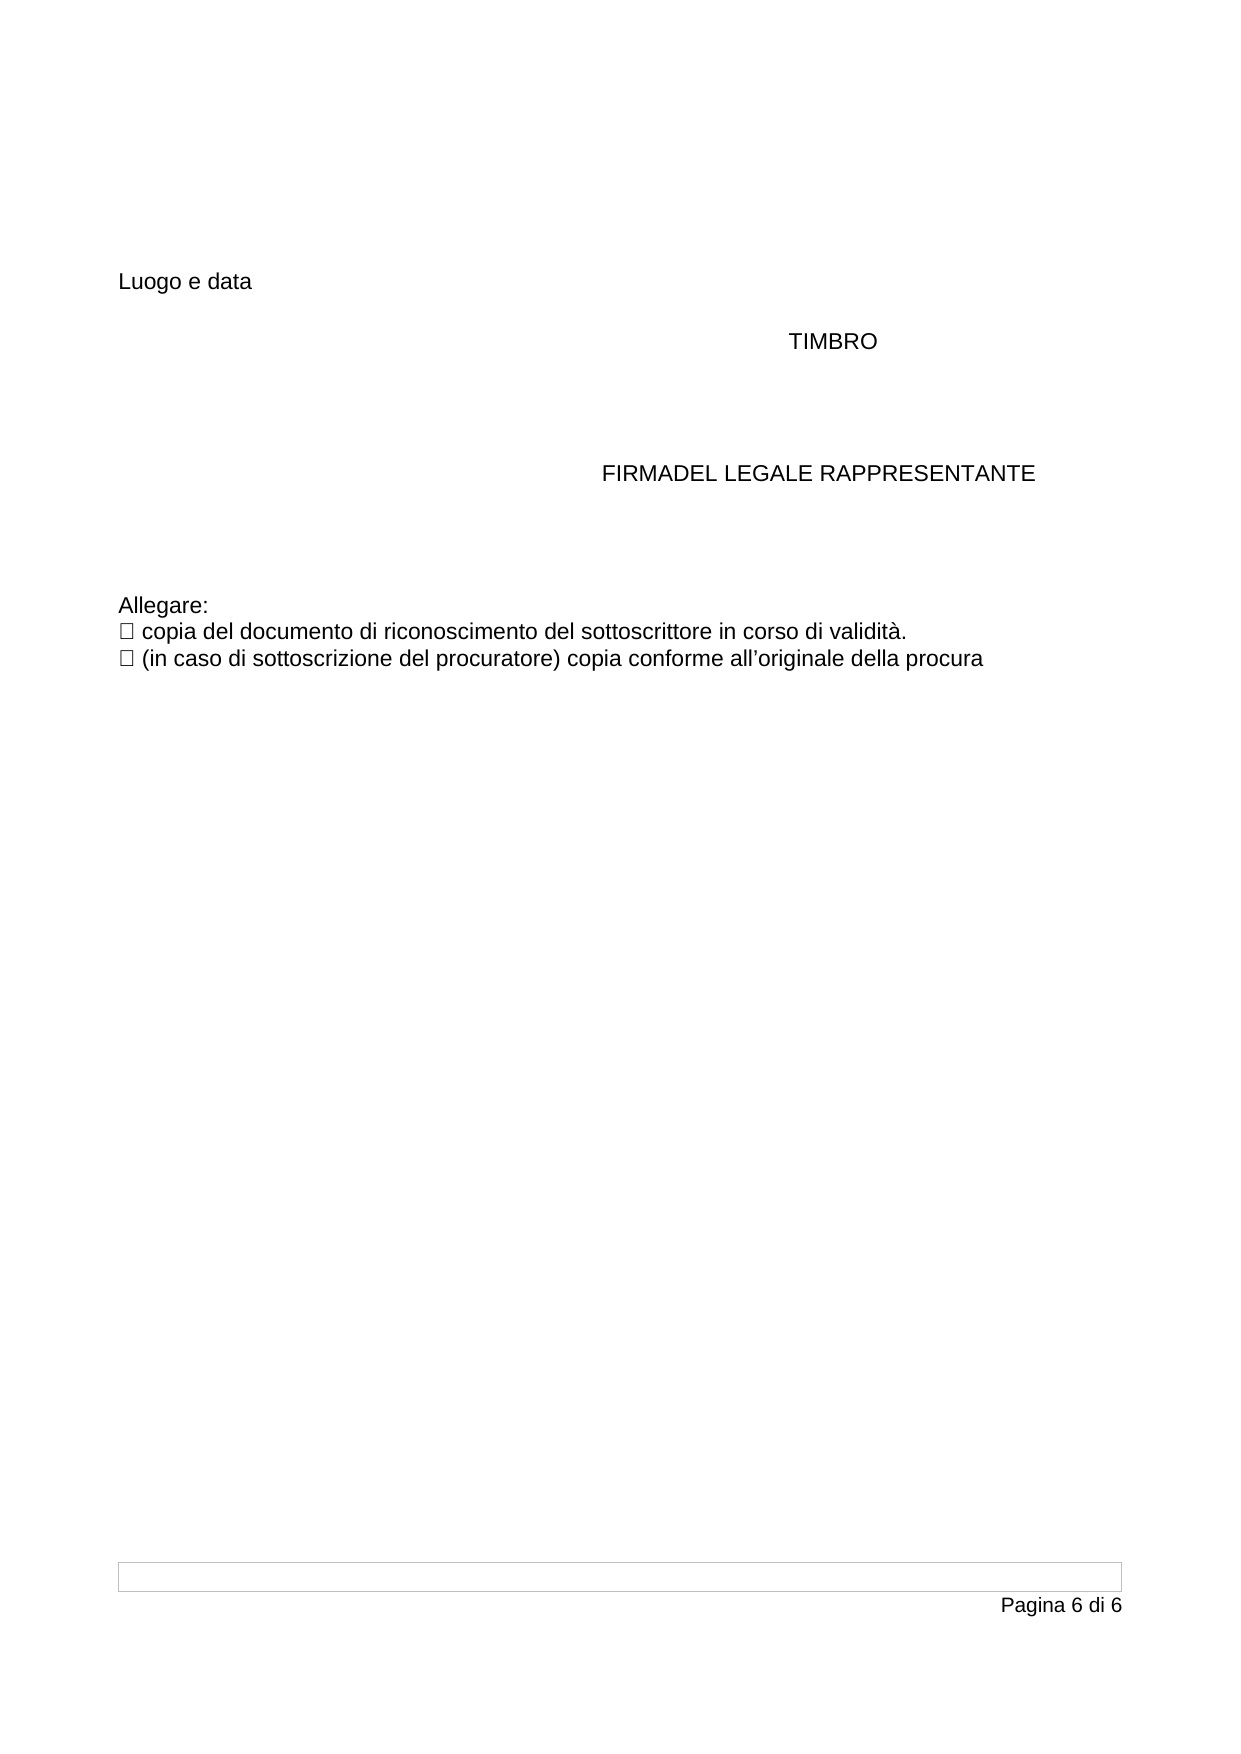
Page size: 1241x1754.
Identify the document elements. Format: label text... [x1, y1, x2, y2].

text Luogo e data [118, 268, 1122, 294]
text Allegare: [118, 592, 1122, 618]
text FIRMADEL LEGALE RAPPRESENTANTE [118, 460, 1122, 486]
text  (in caso di sottoscrizione del procuratore) copia conforme all’originale della procura [118, 644, 1122, 671]
text  copia del documento di riconoscimento del sottoscrittore in corso di validità. [118, 618, 1122, 644]
text TIMBRO [118, 328, 1122, 354]
